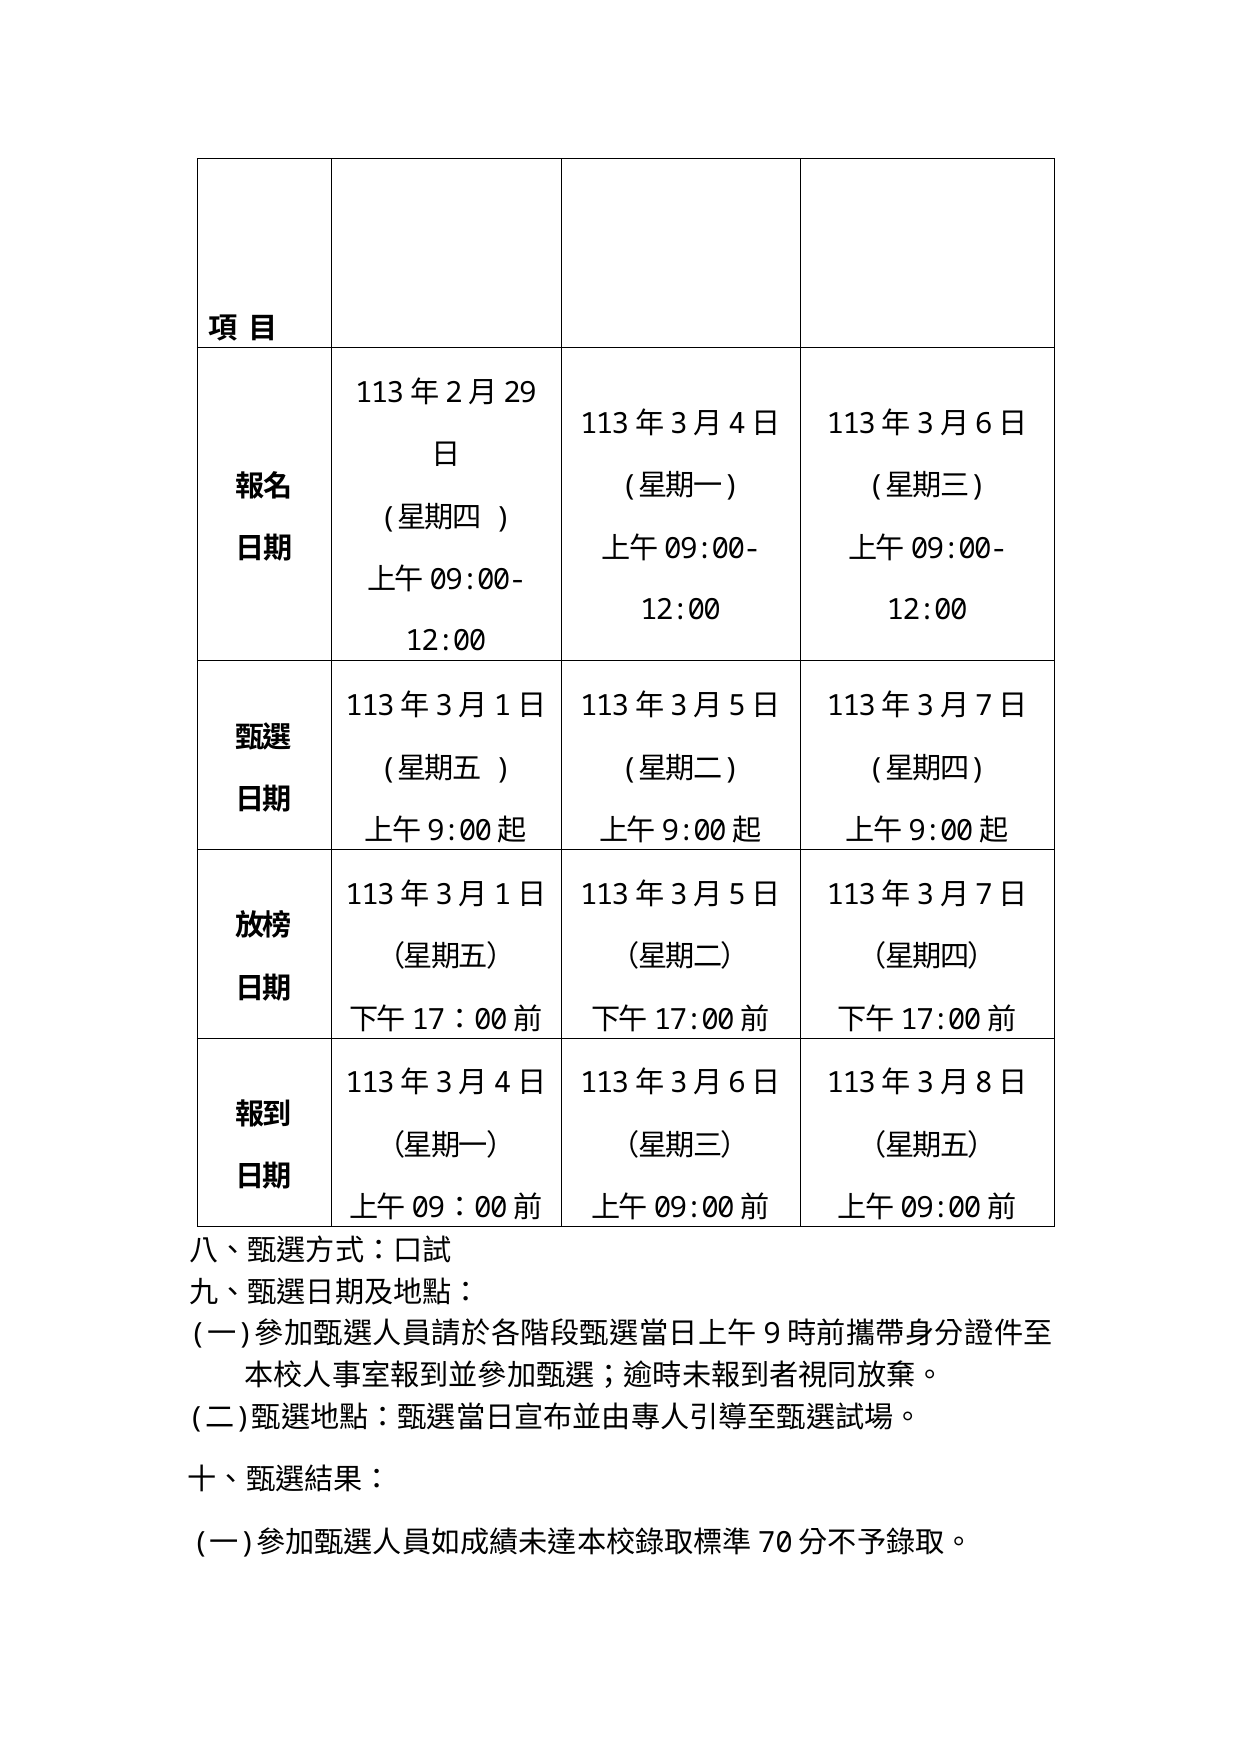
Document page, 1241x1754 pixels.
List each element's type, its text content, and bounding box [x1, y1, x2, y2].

table_cell 113年3月4日 (星期一) 上午09:00-12:00 [562, 348, 800, 660]
text 十、甄選結果： [187, 1435, 1053, 1498]
table_cell 113年3月5日 (星期二) 上午9:00起 [562, 661, 800, 849]
table_cell 報名 日期 [198, 348, 331, 660]
table_header [562, 159, 800, 347]
table_cell 113年3月7日 (星期四) 上午9:00起 [801, 661, 1054, 849]
table_cell 113年3月1日 （星期五） 下午17：00前 [332, 850, 561, 1037]
table_cell 113年2月29日 (星期四 ) 上午09:00-12:00 [332, 348, 561, 660]
table_cell 113年3月1日 (星期五 ) 上午9:00起 [332, 661, 561, 849]
text (一)參加甄選人員請於各階段甄選當日上午9時前攜帶身分證件至本校人事室報到並參加甄選；逾時未報到者視同放棄。 [189, 1310, 1053, 1394]
table_cell 甄選 日期 [198, 661, 331, 849]
table_cell 113年3月4日 （星期一） 上午09：00前 [332, 1039, 561, 1226]
text (一)參加甄選人員如成績未達本校錄取標準70分不予錄取。 [157, 1498, 1053, 1560]
table_cell 報到 日期 [198, 1039, 331, 1226]
table_cell 113年3月7日 （星期四） 下午17:00前 [801, 850, 1054, 1037]
text 九、甄選日期及地點： [189, 1269, 1053, 1310]
table_cell 113年3月8日 （星期五） 上午09:00前 [801, 1039, 1054, 1226]
text 八、甄選方式：口試 [189, 1227, 1053, 1269]
table_cell 113年3月5日 （星期二） 下午17:00前 [562, 850, 800, 1037]
table_cell 113年3月6日 （星期三） 上午09:00前 [562, 1039, 800, 1226]
table_cell 放榜 日期 [198, 850, 331, 1037]
text (二)甄選地點：甄選當日宣布並由專人引導至甄選試場。 [187, 1394, 1053, 1435]
table_header [332, 159, 561, 347]
table_cell 113年3月6日 (星期三) 上午09:00-12:00 [801, 348, 1054, 660]
table_header [801, 159, 1054, 347]
table_header 項 目 [198, 159, 331, 347]
